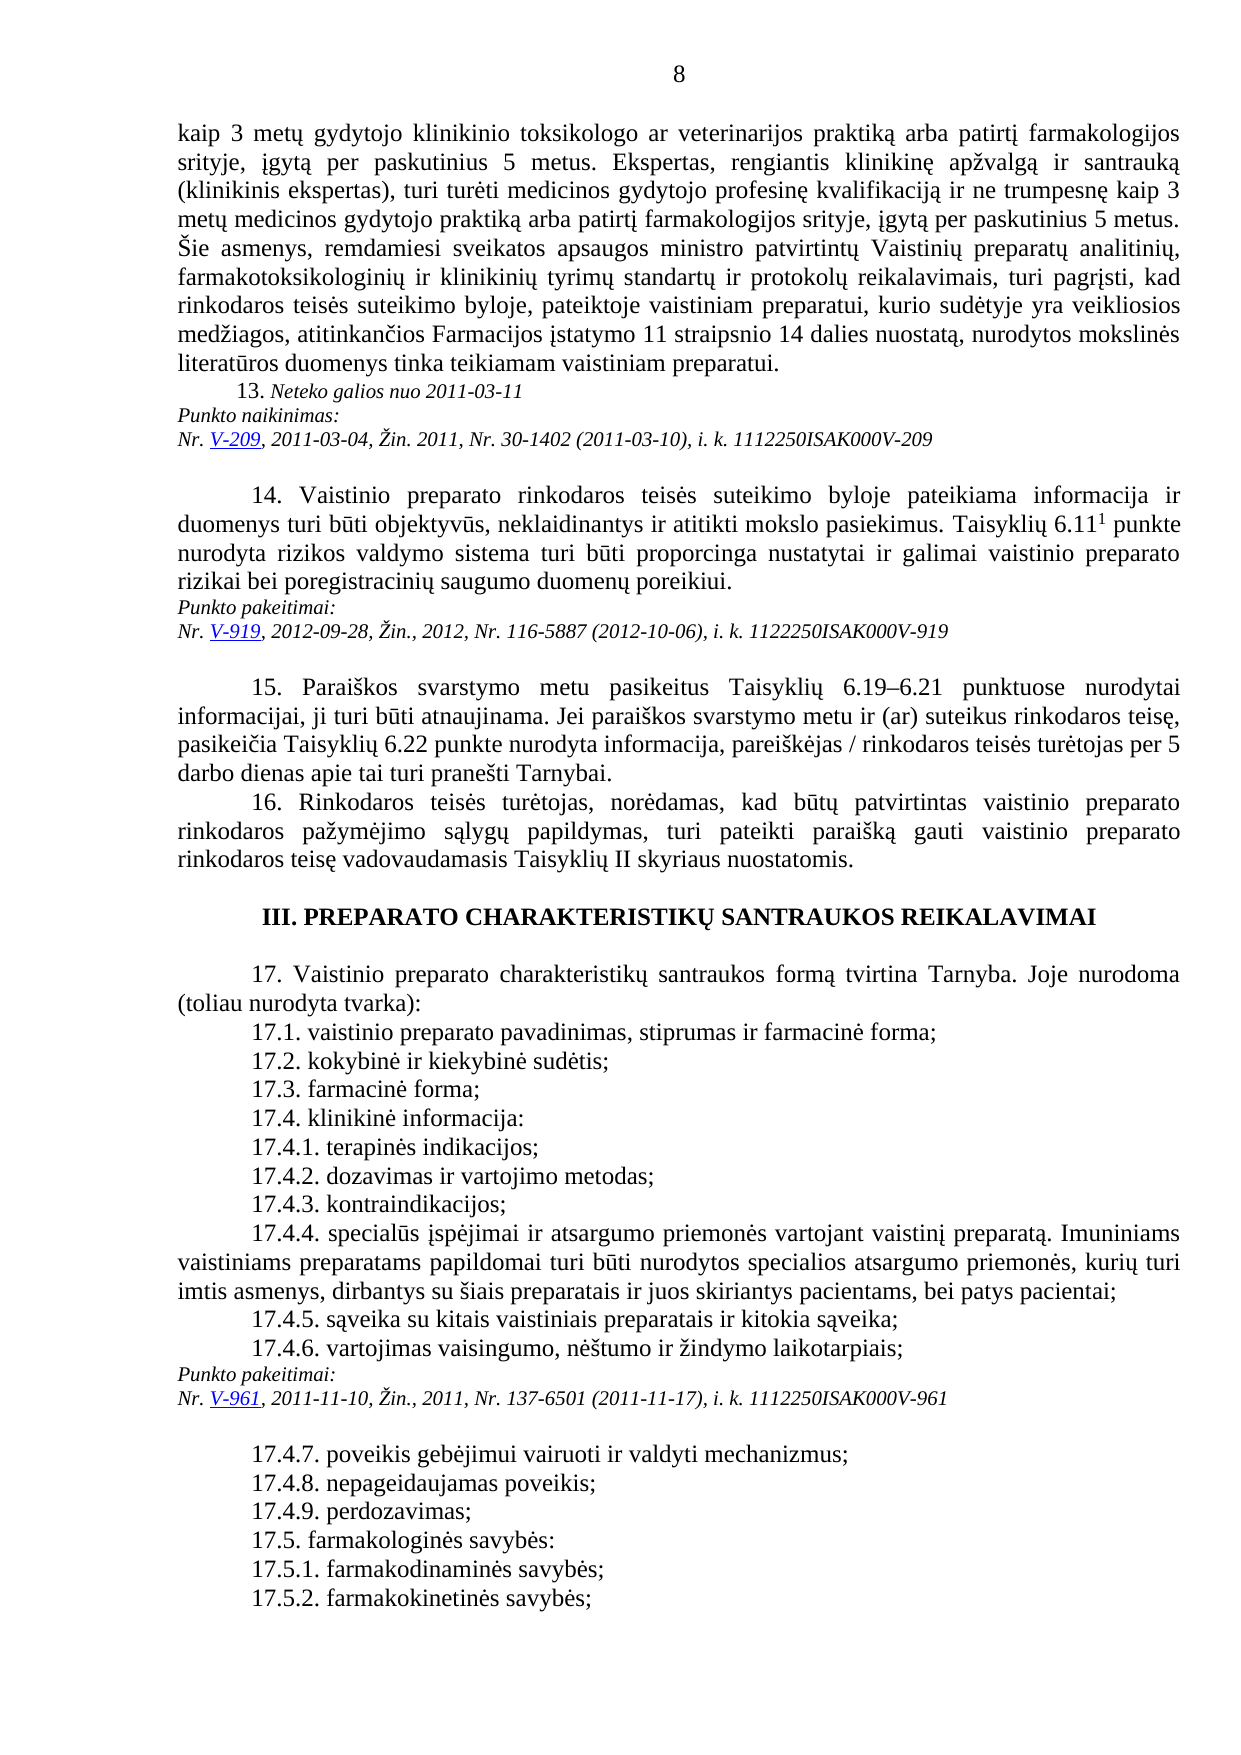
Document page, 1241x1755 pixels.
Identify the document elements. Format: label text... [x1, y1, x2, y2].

text Nr. V-209, 2011-03-04, Žin. 2011, Nr. 30-1402 (2011-03-10), i. k. 1112250ISAK000V-209 [177, 427, 1181, 451]
text 17.4.1. terapinės indikacijos; [177, 1132, 1181, 1161]
text 17.5.2. farmakokinetinės savybės; [177, 1583, 1181, 1611]
text 13. Neteko galios nuo 2011-03-11 [177, 377, 1181, 403]
text 15. Paraiškos svarstymo metu pasikeitus Taisyklių 6.19–6.21 punktuose nurodytai informacijai, ji turi būti atnaujinama. Jei paraiškos svarstymo metu ir (ar) suteikus rinkodaros teisę, pasikeičia Taisyklių 6.22 punkte nurodyta informacija, pareiškėjas / rinkodaros teisės turėtojas per 5 darbo dienas apie tai turi pranešti Tarnybai. [177, 672, 1181, 787]
text III. PREPARATO CHARAKTERISTIKŲ SANTRAUKOS REIKALAVIMAI [177, 902, 1181, 931]
text Punkto pakeitimai: [177, 595, 1181, 619]
text 17.2. kokybinė ir kiekybinė sudėtis; [177, 1046, 1181, 1074]
text 17.4.8. nepageidaujamas poveikis; [177, 1468, 1181, 1496]
text 17.1. vaistinio preparato pavadinimas, stiprumas ir farmacinė forma; [177, 1017, 1181, 1046]
text 17.4.2. dozavimas ir vartojimo metodas; [177, 1161, 1181, 1189]
text 17.4.9. perdozavimas; [177, 1496, 1181, 1525]
text kaip 3 metų gydytojo klinikinio toksikologo ar veterinarijos praktiką arba patirtį farmakologijos srityje, įgytą per paskutinius 5 metus. Ekspertas, rengiantis klinikinę apžvalgą ir santrauką (klinikinis ekspertas), turi turėti medicinos gydytojo profesinę kvalifikaciją ir ne trumpesnę kaip 3 metų medicinos gydytojo praktiką arba patirtį farmakologijos srityje, įgytą per paskutinius 5 metus. Šie asmenys, remdamiesi sveikatos apsaugos ministro patvirtintų Vaistinių preparatų analitinių, farmakotoksikologinių ir klinikinių tyrimų standartų ir protokolų reikalavimais, turi pagrįsti, kad rinkodaros teisės suteikimo byloje, pateiktoje vaistiniam preparatui, kurio sudėtyje yra veikliosios medžiagos, atitinkančios Farmacijos įstatymo 11 straipsnio 14 dalies nuostatą, nurodytos mokslinės literatūros duomenys tinka teikiamam vaistiniam preparatui. [177, 118, 1181, 377]
text 17.5.1. farmakodinaminės savybės; [177, 1554, 1181, 1583]
text 17.4.6. vartojimas vaisingumo, nėštumo ir žindymo laikotarpiais; [177, 1333, 1181, 1362]
text 17.3. farmacinė forma; [177, 1074, 1181, 1103]
text Nr. V-919, 2012-09-28, Žin., 2012, Nr. 116-5887 (2012-10-06), i. k. 1122250ISAK000V-919 [177, 619, 1181, 643]
text Punkto pakeitimai: [177, 1362, 1181, 1386]
text 14. Vaistinio preparato rinkodaros teisės suteikimo byloje pateikiama informacija ir duomenys turi būti objektyvūs, neklaidinantys ir atitikti mokslo pasiekimus. Taisyklių 6.111 punkte nurodyta rizikos valdymo sistema turi būti proporcinga nustatytai ir galimai vaistinio preparato rizikai bei poregistracinių saugumo duomenų poreikiui. [177, 480, 1181, 595]
text 17.5. farmakologinės savybės: [177, 1525, 1181, 1554]
text 17. Vaistinio preparato charakteristikų santraukos formą tvirtina Tarnyba. Joje nurodoma (toliau nurodyta tvarka): [177, 959, 1181, 1017]
text 17.4.3. kontraindikacijos; [177, 1189, 1181, 1218]
text 17.4.5. sąveika su kitais vaistiniais preparatais ir kitokia sąveika; [177, 1304, 1181, 1333]
text 17.4. klinikinė informacija: [177, 1103, 1181, 1132]
text 17.4.7. poveikis gebėjimui vairuoti ir valdyti mechanizmus; [177, 1439, 1181, 1468]
text Punkto naikinimas: [177, 403, 1181, 427]
text 16. Rinkodaros teisės turėtojas, norėdamas, kad būtų patvirtintas vaistinio preparato rinkodaros pažymėjimo sąlygų papildymas, turi pateikti paraišką gauti vaistinio preparato rinkodaros teisę vadovaudamasis Taisyklių II skyriaus nuostatomis. [177, 787, 1181, 873]
text Nr. V-961, 2011-11-10, Žin., 2011, Nr. 137-6501 (2011-11-17), i. k. 1112250ISAK000V-961 [177, 1386, 1181, 1410]
text 17.4.4. specialūs įspėjimai ir atsargumo priemonės vartojant vaistinį preparatą. Imuniniams vaistiniams preparatams papildomai turi būti nurodytos specialios atsargumo priemonės, kurių turi imtis asmenys, dirbantys su šiais preparatais ir juos skiriantys pacientams, bei patys pacientai; [177, 1218, 1181, 1304]
